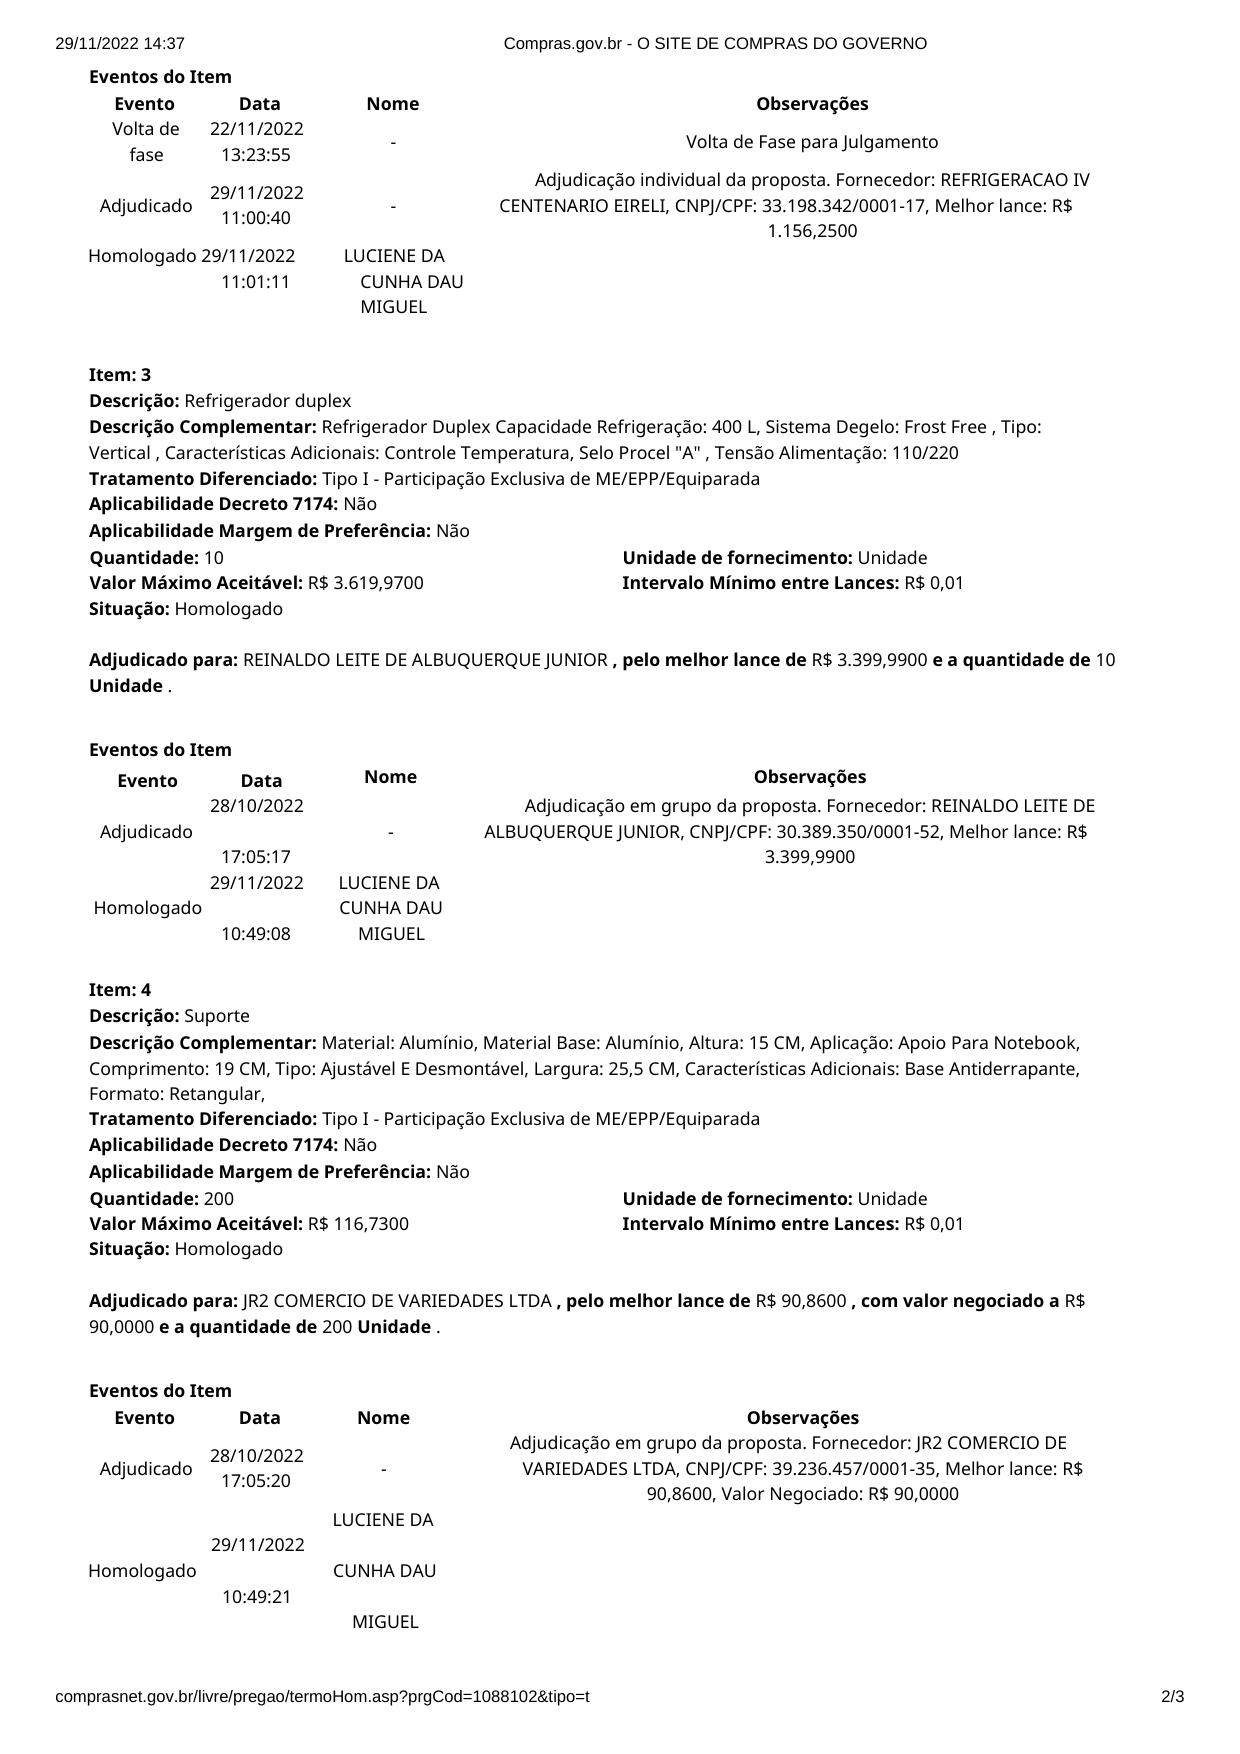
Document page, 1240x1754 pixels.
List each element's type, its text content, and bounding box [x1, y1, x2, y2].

text Descrição: Refrigerador duplex [89, 389, 1152, 413]
table_header Evento [100, 1405, 210, 1431]
table_cell Adjudicação individual da proposta. Fornecedor: REFRIGERACAO IV CENTENARIO EIRELI, CNPJ/CPF: 33.198.342/0001-17, Melhor lance: R$ 1.156,2500 [499, 168, 1126, 244]
text Descrição: Suporte [89, 1004, 1152, 1028]
table_header Quantidade: 200 [89, 1186, 622, 1212]
table_header Nome [331, 1405, 497, 1431]
table_header Observações [499, 91, 1126, 117]
text Tratamento Diferenciado: Tipo I - Participação Exclusiva de ME/EPP/Equiparada [89, 466, 1152, 490]
table_header Quantidade: 10 [89, 546, 622, 571]
text Eventos do Item [89, 738, 1152, 762]
table_cell Adjudicação em grupo da proposta. Fornecedor: REINALDO LEITE DE ALBUQUERQUE JUNIOR, CNPJ/CPF: 30.389.350/0001-52, Melhor lance: R$ 3.399,9900 [484, 794, 1136, 870]
table_cell - [366, 168, 499, 244]
text 11:01:11 CUNHA DAU MIGUEL [221, 269, 515, 318]
text Aplicabilidade Decreto 7174: Não [89, 492, 1152, 516]
table_cell 29/11/2022 11:00:40 [210, 168, 366, 244]
table_cell - [338, 794, 484, 870]
text Item: 3 [89, 362, 1152, 386]
table_header Observações [497, 1405, 1109, 1431]
text Eventos do Item [89, 1378, 1152, 1403]
table_cell 28/10/2022 17:05:20 [210, 1431, 331, 1507]
text Aplicabilidade Decreto 7174: Não [89, 1132, 1152, 1157]
text 29/11/2022 [211, 1533, 1152, 1557]
table_cell [484, 870, 1136, 947]
table_cell Intervalo Mínimo entre Lances: R$ 0,01 [623, 571, 999, 596]
table_cell Volta de Fase para Julgamento [499, 117, 1126, 167]
table_header Data [210, 1405, 331, 1431]
text Situação: Homologado [89, 596, 1152, 620]
text Aplicabilidade Margem de Preferência: Não [89, 1159, 1152, 1183]
text Vertical , Características Adicionais: Controle Temperatura, Selo Procel "A" , Tensão Alimentação: 110/220 [89, 440, 1152, 464]
table_header Nome [338, 765, 484, 794]
text Descrição Complementar: Refrigerador Duplex Capacidade Refrigeração: 400 L, Sistema Degelo: Frost Free , Tipo: [89, 414, 1152, 439]
text Situação: Homologado [89, 1237, 1152, 1261]
table_cell Adjudicado [100, 1431, 210, 1507]
text Comprimento: 19 CM, Tipo: Ajustável E Desmontável, Largura: 25,5 CM, Características Adicionais: Base Antiderrapante, Formato: Retangular, [89, 1056, 1152, 1105]
table_cell Volta de fase [100, 117, 210, 167]
text Item: 4 [89, 977, 1152, 1001]
table_cell 22/11/2022 13:23:55 [210, 117, 366, 167]
text Homologado CUNHA DAU [88, 1558, 1152, 1583]
table_cell - [331, 1431, 497, 1507]
text Eventos do Item [89, 64, 1152, 89]
table_header Nome [366, 91, 499, 117]
table_header Observações [484, 765, 1136, 794]
table_cell - [366, 117, 499, 167]
table_cell 28/10/2022 Adjudicado 17:05:17 [93, 794, 338, 870]
text LUCIENE DA [332, 1507, 1152, 1531]
text Aplicabilidade Margem de Preferência: Não [89, 519, 1152, 543]
table_header Data [210, 91, 366, 117]
table_cell LUCIENE DA CUNHA DAU MIGUEL [338, 870, 484, 947]
text Descrição Complementar: Material: Alumínio, Material Base: Alumínio, Altura: 15 CM, Aplicação: Apoio Para Notebook, [89, 1031, 1152, 1055]
table_cell Intervalo Mínimo entre Lances: R$ 0,01 [623, 1212, 999, 1237]
table_header Unidade de fornecimento: Unidade [623, 546, 999, 571]
table_header Evento Data [93, 765, 338, 794]
table_cell 29/11/2022 Homologado 10:49:08 [93, 870, 338, 947]
table_header Unidade de fornecimento: Unidade [623, 1186, 999, 1212]
table_header Evento [100, 91, 210, 117]
text 10:49:21 [222, 1584, 1152, 1608]
table_cell Adjudicação em grupo da proposta. Fornecedor: JR2 COMERCIO DE VARIEDADES LTDA, CNPJ/CPF: 39.236.457/0001-35, Melhor lance: R$ 90,8600, Valor Negociado: R$ 90,0000 [497, 1431, 1109, 1507]
table_cell Valor Máximo Aceitável: R$ 116,7300 [89, 1212, 622, 1237]
text MIGUEL [352, 1610, 1152, 1634]
table_cell Valor Máximo Aceitável: R$ 3.619,9700 [89, 571, 622, 596]
table_cell Adjudicado [100, 168, 210, 244]
text Tratamento Diferenciado: Tipo I - Participação Exclusiva de ME/EPP/Equiparada [89, 1107, 1152, 1131]
text Adjudicado para: REINALDO LEITE DE ALBUQUERQUE JUNIOR , pelo melhor lance de R$ 3.399,9900 e a quantidade de 10 Unidade . [89, 647, 1152, 698]
text Homologado 29/11/2022 LUCIENE DA [88, 244, 1152, 268]
text Adjudicado para: JR2 COMERCIO DE VARIEDADES LTDA , pelo melhor lance de R$ 90,8600 , com valor negociado a R$ 90,0000 e a quantidade de 200 Unidade . [89, 1288, 1152, 1339]
